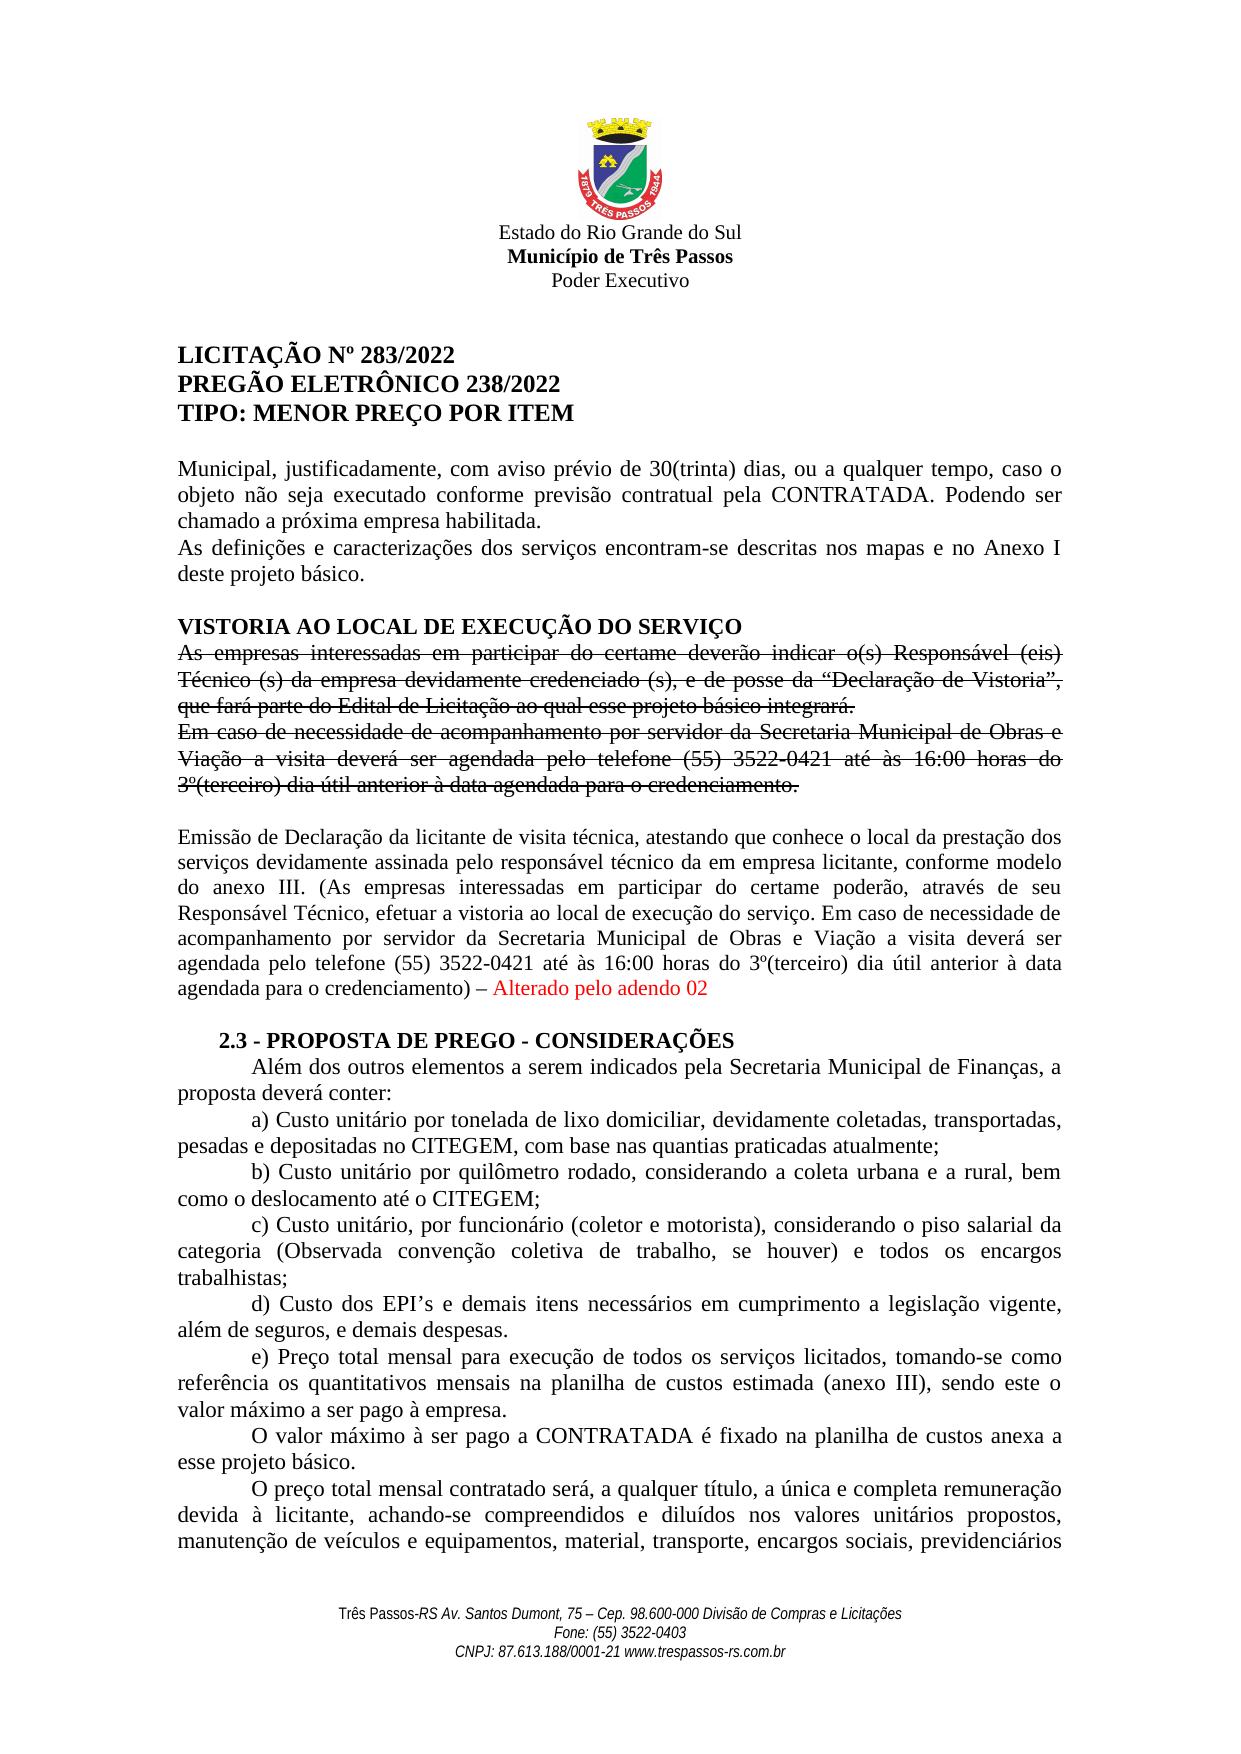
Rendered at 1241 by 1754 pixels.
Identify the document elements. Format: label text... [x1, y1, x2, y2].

text Municipal, justificadamente, com aviso prévio de 30(trinta) dias, ou a qualquer tempo, caso o objeto não seja executado conforme previsão contratual pela CONTRATADA. Podendo ser chamado a próxima empresa habilitada. [177, 455, 1063, 534]
text b) Custo unitário por quilômetro rodado, considerando a coleta urbana e a rural, bem como o deslocamento até o CITEGEM; [177, 1158, 1063, 1211]
text Em caso de necessidade de acompanhamento por servidor da Secretaria Municipal de Obras e Viação a visita deverá ser agendada pelo telefone (55) 3522-0421 até às 16:00 horas do 3º(terceiro) dia útil anterior à data agendada para o credenciamento. [177, 734, 1063, 759]
text As empresas interessadas em participar do certame deverão indicar o(s) Responsável (eis) Técnico (s) da empresa devidamente credenciado (s), e de posse da “Declaração de Vistoria”, que fará parte do Edital de Licitação ao qual esse projeto básico integrará. [177, 681, 1063, 718]
text VISTORIA AO LOCAL DE EXECUÇÃO DO SERVIÇO [177, 613, 1063, 639]
text Em caso de necessidade de acompanhamento por servidor da Secretaria Municipal de Obras e Viação a visita deverá ser agendada pelo telefone (55) 3522-0421 até às 16:00 horas do 3º(terceiro) dia útil anterior à data agendada para o credenciamento. [177, 718, 1063, 733]
text Em caso de necessidade de acompanhamento por servidor da Secretaria Municipal de Obras e Viação a visita deverá ser agendada pelo telefone (55) 3522-0421 até às 16:00 horas do 3º(terceiro) dia útil anterior à data agendada para o credenciamento. [177, 760, 1063, 797]
text O valor máximo à ser pago a CONTRATADA é fixado na planilha de custos anexa a esse projeto básico. [177, 1422, 1063, 1475]
text 2.3 - PROPOSTA DE PREGO - CONSIDERAÇÕES [177, 1027, 1063, 1053]
text Além dos outros elementos a serem indicados pela Secretaria Municipal de Finanças, a proposta deverá conter: [177, 1053, 1063, 1106]
text As empresas interessadas em participar do certame deverão indicar o(s) Responsável (eis) Técnico (s) da empresa devidamente credenciado (s), e de posse da “Declaração de Vistoria”, que fará parte do Edital de Licitação ao qual esse projeto básico integrará. [177, 639, 1063, 654]
picture [578, 118, 662, 220]
text As definições e caracterizações dos serviços encontram-se descritas nos mapas e no Anexo I deste projeto básico. [177, 534, 1063, 587]
text c) Custo unitário, por funcionário (coletor e motorista), considerando o piso salarial da categoria (Observada convenção coletiva de trabalho, se houver) e todos os encargos trabalhistas; [177, 1211, 1063, 1290]
text As empresas interessadas em participar do certame deverão indicar o(s) Responsável (eis) Técnico (s) da empresa devidamente credenciado (s), e de posse da “Declaração de Vistoria”, que fará parte do Edital de Licitação ao qual esse projeto básico integrará. [177, 655, 1063, 680]
text O preço total mensal contratado será, a qualquer título, a única e completa remuneração devida à licitante, achando-se compreendidos e diluídos nos valores unitários propostos, manutenção de veículos e equipamentos, material, transporte, encargos sociais, previdenciários [177, 1475, 1063, 1554]
text Emissão de Declaração da licitante de visita técnica, atestando que conhece o local da prestação dos serviços devidamente assinada pelo responsável técnico da em empresa licitante, conforme modelo do anexo III. (As empresas interessadas em participar do certame poderão, através de seu Responsável Técnico, efetuar a vistoria ao local de execução do serviço. Em caso de necessidade de acompanhamento por servidor da Secretaria Municipal de Obras e Viação a visita deverá ser agendada pelo telefone (55) 3522-0421 até às 16:00 horas do 3º(terceiro) dia útil anterior à data agendada para o credenciamento) – Alterado pelo adendo 02 [177, 824, 1063, 1000]
text e) Preço total mensal para execução de todos os serviços licitados, tomando-se como referência os quantitativos mensais na planilha de custos estimada (anexo III), sendo este o valor máximo a ser pago à empresa. [177, 1343, 1063, 1422]
text a) Custo unitário por tonelada de lixo domiciliar, devidamente coletadas, transportadas, pesadas e depositadas no CITEGEM, com base nas quantias praticadas atualmente; [177, 1106, 1063, 1158]
text d) Custo dos EPI’s e demais itens necessários em cumprimento a legislação vigente, além de seguros, e demais despesas. [177, 1290, 1063, 1343]
